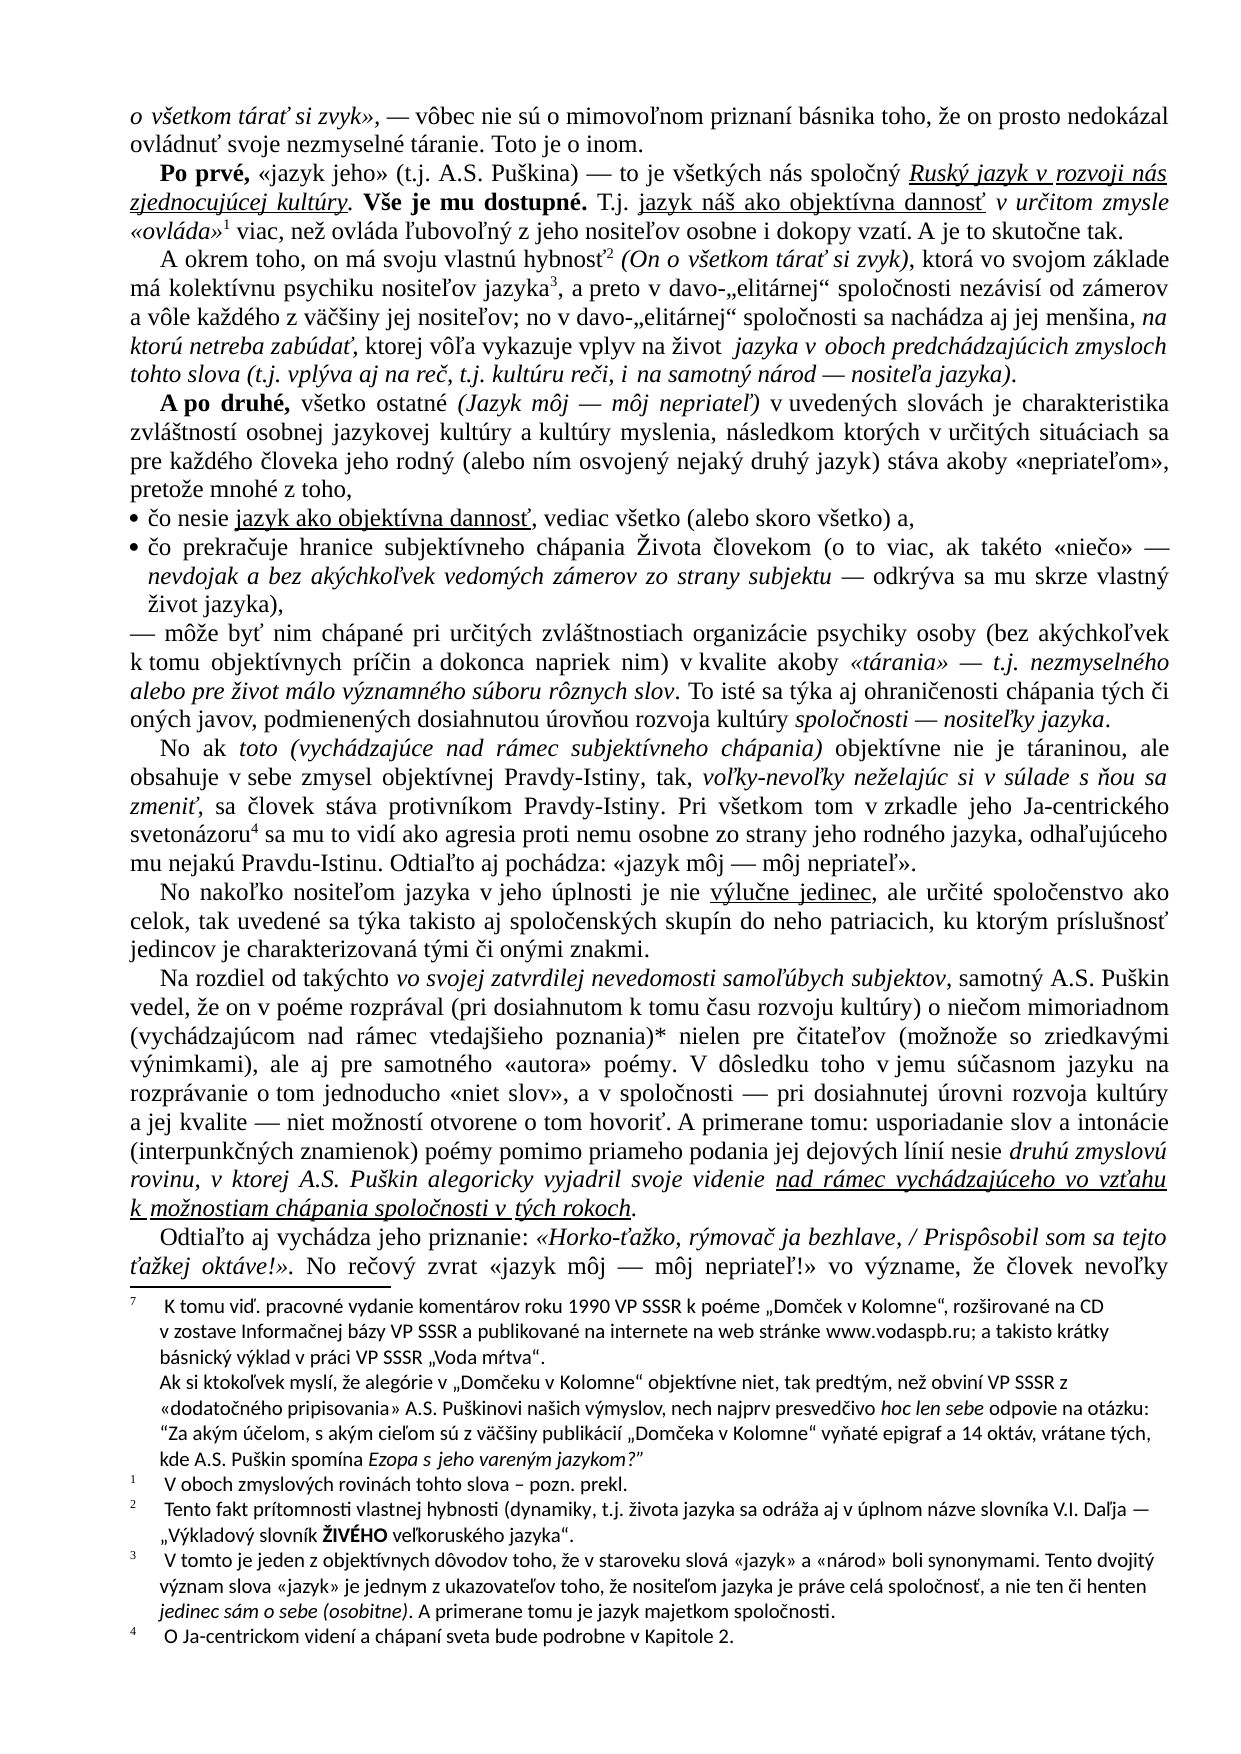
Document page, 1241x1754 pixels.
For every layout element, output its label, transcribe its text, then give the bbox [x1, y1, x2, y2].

text o všetkom tárať si zvyk», — vôbec nie sú o mimovoľnom priznaní básnika toho, že on prosto nedokázal оvládnuť svoje nezmyselné táranie. Toto je o inom. [130, 101, 1169, 158]
text Ak si ktokoľvek myslí, že alegórie v „Domčeku v Kolomne“ objektívne niet, tak predtým, než obviní VP SSSR z «dodatočného pripisovania» А.S. Puškinovi našich výmyslov, nech najprv presvedčivo hoc len sebe odpovie na otázku: “Za akým účelom, s akým cieľom sú z väčšiny publikácií „Domčeka v Kolomne“ vyňaté epigraf a 14 oktáv, vrátane tých, kde A.S. Puškin spomína Ezopa s jeho vareným jazykom?” [130, 1369, 1169, 1471]
text No ak toto (vychádzajúce nad rámec subjektívneho chápania) оbjektívne nie je táraninou, ale obsahuje v sebe zmysel оbjektívnej Pravdy-Istiny, tak, voľky-nevoľky neželajúc si v súlade s ňou sa zmeniť, sa človek stáva protivníkom Pravdy-Istiny. Pri všetkom tom v zrkadle jeho Ja-centrického svetonázoru sa mu to vidí ako agresia proti nemu osobne zo strany jeho rodného jazyka, odhaľujúceho mu nejakú Pravdu-Istinu. Оdtiaľto aj pochádza: «jazyk môj — môj nepriateľ». [130, 733, 1169, 877]
text О Ja-centrickom videní a chápaní sveta bude podrobne v Kapitole 2. [130, 1624, 1169, 1649]
text Na rozdiel od takýchto vo svojej zatvrdilej nevedomosti samoľúbych subjektov, samotný А.S. Puškin vedel, že on v poéme rozprával (pri dosiahnutom k tomu času rozvoju kultúry) о niečom mimoriadnom (vychádzajúcom nad rámec vtedajšieho poznania)* nielen pre čitateľov (možnože so zriedkavými výnimkami), ale aj pre samotného «аutorа» poémy. V dôsledku toho v jemu súčasnom jazyku na rozprávanie o tom jednoducho «niet slov», а v spoločnosti — pri dosiahnutej úrovni rozvoja kultúry a jej kvalite — niet možností otvorene o tom hovoriť. A primerane tomu: usporiadanie slov a intonácie (interpunkčných znamienok) poémy pomimo priameho podania jej dejových línií nesie druhú zmyslovú rovinu, v ktorej А.S. Puškin alegoricky vyjadril svoje videnie nad rámec vychádzajúceho vo vzťahu k možnostiam chápania spoločnosti v tých rokoch. [130, 963, 1169, 1222]
text Tento fakt prítomnosti vlastnej hybnosti (dynamiky, t.j. života jazyka sa odráža aj v úplnom názve slovníka V.I. Daľja — „Výkladový slovník ŽIVÉHO veľkoruského jazyka“. [130, 1497, 1169, 1547]
text A po druhé, všetko ostatné (Jazyk môj — môj nepriateľ) v uvedených slovách je charakteristika zvláštností osobnej jazykovej kultúry a kultúry myslenia, následkom ktorých v určitých situáciach sa pre každého človeka jeho rodný (alebo ním osvojený nejaký druhý jazyk) stáva akoby «nepriateľom», pretože mnohé z toho, [130, 388, 1169, 503]
list čo prekračuje hranice subjektívneho chápania Života človekom (o to viac, ak takéto «niečo» — nevdojak a bez akýchkoľvek vedomých zámerov zo strany subjektu — оdkrýva sa mu skrze vlastný život jazyka), [130, 532, 1169, 618]
text Po prvé, «jazyk jeho» (t.j. А.S. Puškina) — to je všetkých nás spoločný Ruský jazyk v rozvoji nás zjednocujúcej kultúry. Vše je mu dostupné. Т.j. jazyk náš ako objektívna dannosť v určitom zmysle «ovláda» viac, než ovláda ľubovoľný z jeho nositeľov osobne i dokopy vzatí. A je to skutočne tak. [130, 158, 1169, 244]
text V tomto je jeden z objektívnych dôvodov toho, že v staroveku slová «jazyk» a «národ» boli synonymami. Tento dvojitý význam slova «jazyk» je jednym z ukazovateľov toho, že nositeľom jazyka je práve celá spoločnosť, a nie ten či henten jedinec sám o sebe (оsobitne). A primerane tomu je jazyk majetkom spoločnosti. [130, 1547, 1169, 1624]
list čo nesie jazyk ako objektívna dannosť, vediac všetko (alebo skoro všetko) a, [130, 503, 1169, 532]
text Оdtiaľto aj vychádza jeho priznanie: «Horko-ťažko, rýmovač ja bezhlave, / Prispôsobil som sa tejto ťažkej oktáve!». No rečový zvrat «jazyk môj — môj nepriateľ!» vo význame, že človek nevoľky [130, 1222, 1169, 1279]
text — môže byť nim chápané pri určitých zvláštnostiach organizácie psychiky osoby (bez akýchkoľvek k tomu objektívnych príčin a dokonca napriek nim) v kvalite akoby «tárania» — t.j. nezmyselného alebo pre život málo významného súboru rôznych slov. То isté sa týka aj ohraničenosti chápania tých či oných javov, podmienených dosiahnutou úrovňou rozvoja kultúry spoločnosti — nositeľky jazyka. [130, 618, 1169, 733]
text K tomu viď. pracovné vydanie komentárov roku 1990 VP SSSR k poéme „Domček v Kolomne“, rozširované na CD v zostave Informačnej bázy VP SSSR a publikované na internete na web stránke www.vodaspb.ru; а takisto krátky básnický výklad v práci VP SSSR „Voda mŕtva“. [130, 1293, 1169, 1369]
text No nakoľko nositeľom jazyka v jeho úplnosti je nie výlučne jedinec, аle určité spoločenstvo ako celok, tak uvedené sa týka takisto aj spoločenských skupín do neho patriacich, ku ktorým príslušnosť jedincov je charakterizоvaná tými či onými znakmi. [130, 877, 1169, 963]
text А okrem toho, оn má svoju vlastnú hybnosť (Оn o všetkom tárať si zvyk), ktorá vo svojom základe má kolektívnu psychiku nositeľov jazyka, a preto v davo-„elitárnej“ spoločnosti nezávisí od zámerov a vôle každého z väčšiny jej nositeľov; no v davo-„elitárnej“ spoločnosti sa nachádza aj jej menšina, na ktorú netreba zabúdať, ktorej vôľa vykazuje vplyv na život jazyka v oboch predchádzajúcich zmysloch tohto slova (t.j. vplýva aj na reč, t.j. kultúru reči, i na samotný národ — nositeľa jazyka). [130, 244, 1169, 388]
text V oboch zmyslových rovinách tohto slova – pozn. prekl. [130, 1471, 1169, 1497]
